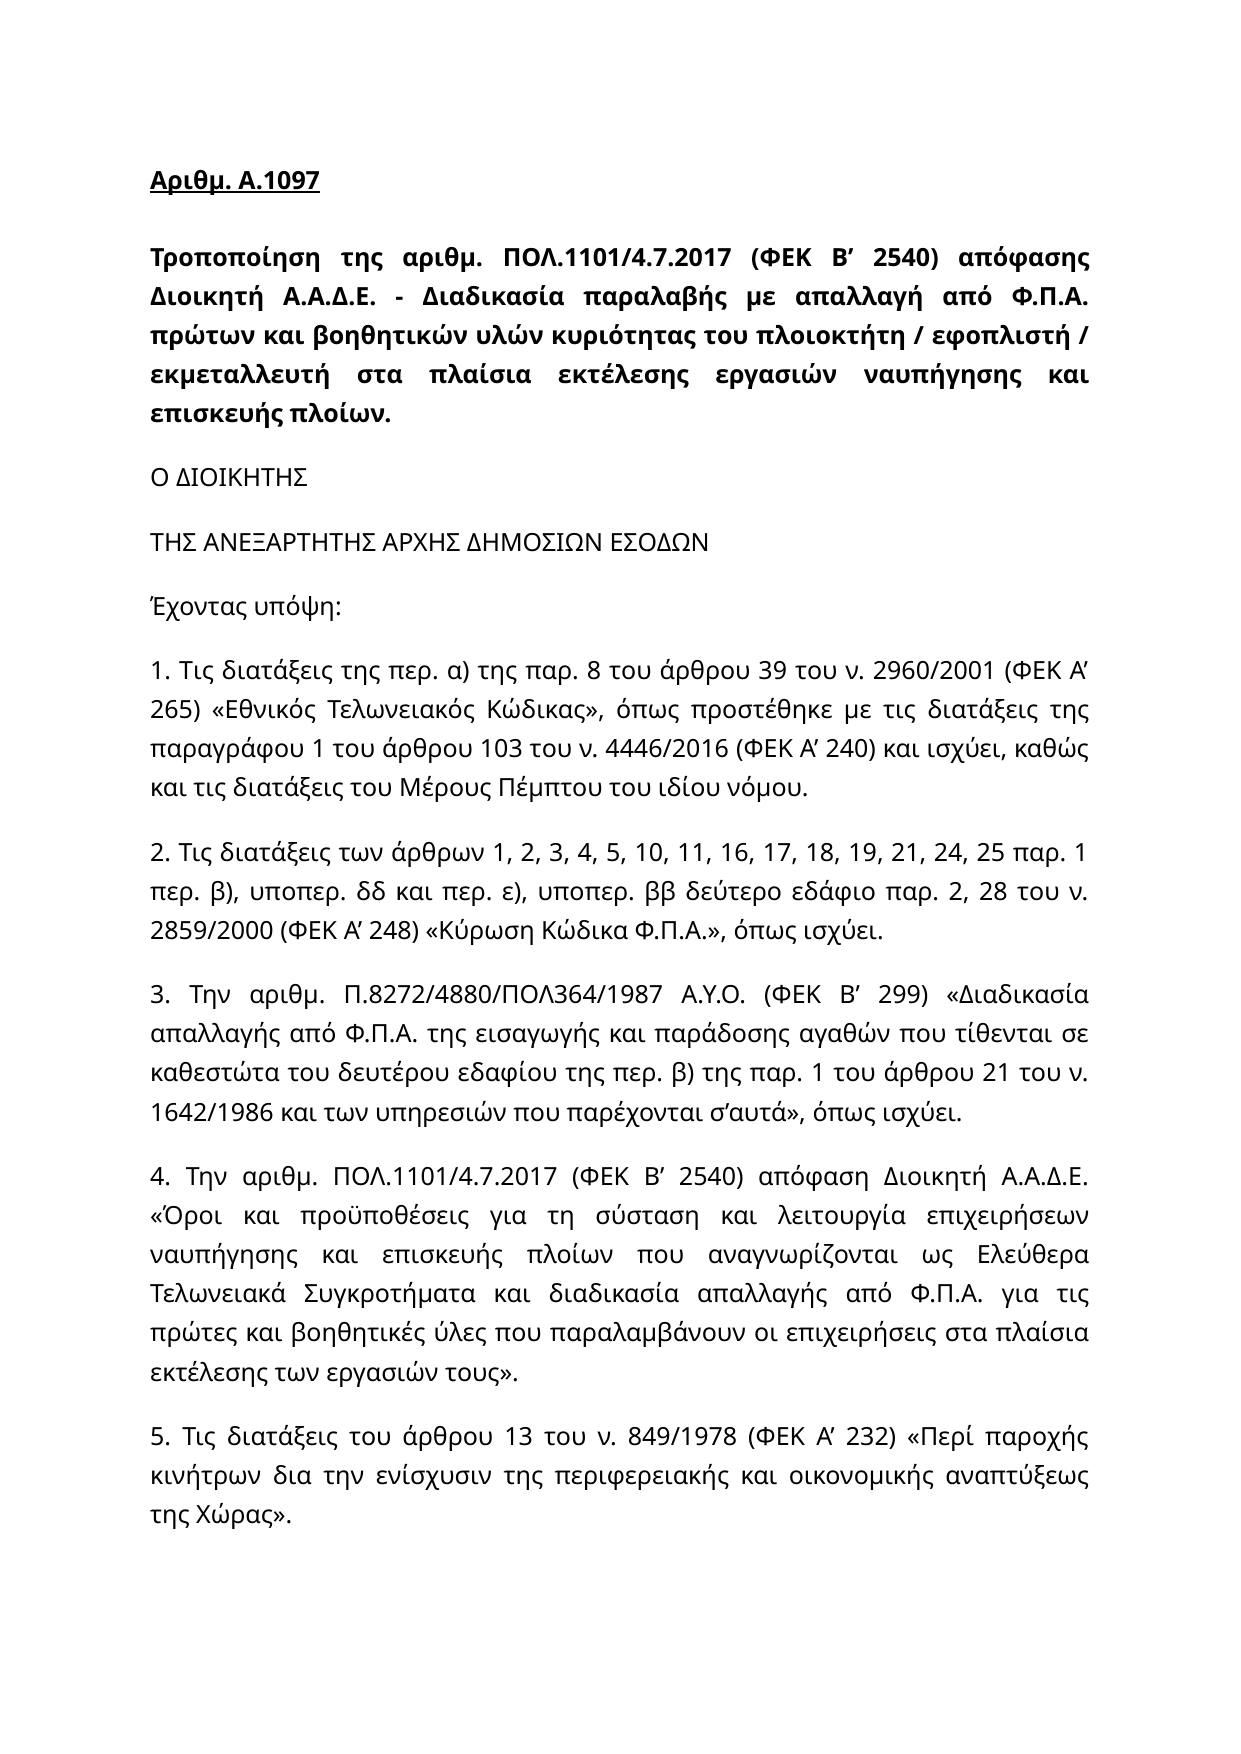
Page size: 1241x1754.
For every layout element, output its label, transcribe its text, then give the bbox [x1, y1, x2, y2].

text 4. Την αριθμ. ΠΟΛ.1101/4.7.2017 (ΦΕΚ Β’ 2540) απόφαση Διοικητή Α.Α.Δ.Ε. «Όροι και προϋποθέσεις για τη σύσταση και λειτουργία επιχειρήσεων ναυπήγησης και επισκευής πλοίων που αναγνωρίζονται ως Ελεύθερα Τελωνειακά Συγκροτήματα και διαδικασία απαλλαγής από Φ.Π.Α. για τις πρώτες και βοηθητικές ύλες που παραλαμβάνουν οι επιχειρήσεις στα πλαίσια εκτέλεσης των εργασιών τους». [150, 1158, 1090, 1388]
text Τροποποίηση της αριθμ. ΠΟΛ.1101/4.7.2017 (ΦΕΚ Β’ 2540) απόφασης Διοικητή Α.Α.Δ.Ε. - Διαδικασία παραλαβής με απαλλαγή από Φ.Π.Α. πρώτων και βοηθητικών υλών κυριότητας του πλοιοκτήτη / εφοπλιστή / εκμεταλλευτή στα πλαίσια εκτέλεσης εργασιών ναυπήγησης και επισκευής πλοίων. [150, 239, 1090, 430]
text 3. Την αριθμ. Π.8272/4880/ΠΟΛ364/1987 Α.Υ.Ο. (ΦΕΚ Β’ 299) «Διαδικασία απαλλαγής από Φ.Π.Α. της εισαγωγής και παράδοσης αγαθών που τίθενται σε καθεστώτα του δευτέρου εδαφίου της περ. β) της παρ. 1 του άρθρου 21 του ν. 1642/1986 και των υπηρεσιών που παρέχονται σ’αυτά», όπως ισχύει. [150, 977, 1090, 1128]
text Έχοντας υπόψη: [150, 588, 1090, 622]
text 5. Τις διατάξεις του άρθρου 13 του ν. 849/1978 (ΦΕΚ Α’ 232) «Περί παροχής κινήτρων δια την ενίσχυσιν της περιφερειακής και οικονομικής αναπτύξεως της Χώρας». [150, 1418, 1090, 1531]
text Ο ΔΙΟΙΚΗΤΗΣ [150, 460, 1090, 494]
text ΤΗΣ ΑΝΕΞΑΡΤΗΤΗΣ ΑΡΧΗΣ ΔΗΜΟΣΙΩΝ ΕΣΟΔΩΝ [150, 524, 1090, 558]
text 1. Tις διατάξεις της περ. α) της παρ. 8 του άρθρου 39 του ν. 2960/2001 (ΦΕΚ Α’ 265) «Εθνικός Τελωνειακός Κώδικας», όπως προστέθηκε με τις διατάξεις της παραγράφου 1 του άρθρου 103 του ν. 4446/2016 (ΦΕΚ Α’ 240) και ισχύει, καθώς και τις διατάξεις του Μέρους Πέμπτου του ιδίου νόμου. [150, 652, 1090, 804]
text 2. Τις διατάξεις των άρθρων 1, 2, 3, 4, 5, 10, 11, 16, 17, 18, 19, 21, 24, 25 παρ. 1 περ. β), υποπερ. δδ και περ. ε), υποπερ. ββ δεύτερο εδάφιο παρ. 2, 28 του ν. 2859/2000 (ΦΕΚ Α’ 248) «Κύρωση Κώδικα Φ.Π.Α.», όπως ισχύει. [150, 834, 1090, 947]
title Αριθμ. Α.1097 [150, 162, 1090, 197]
